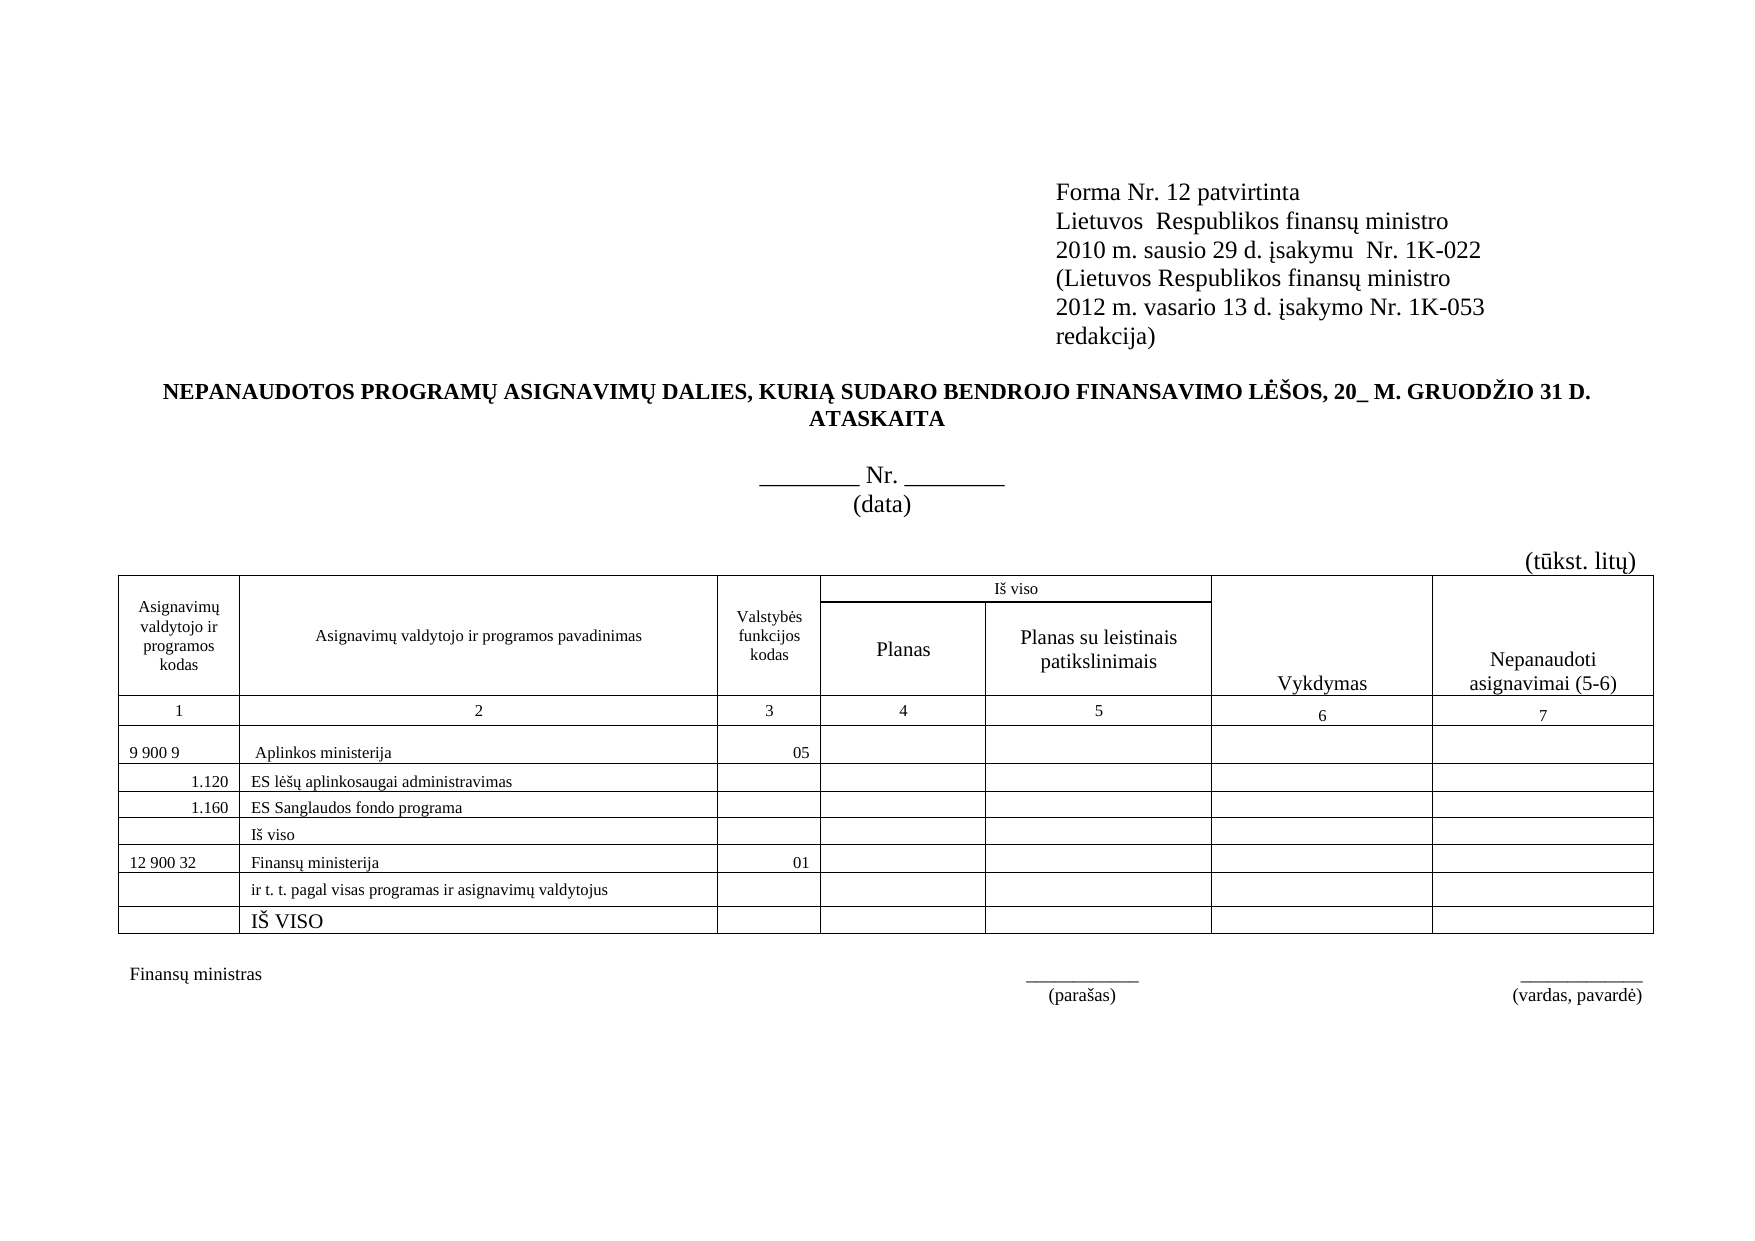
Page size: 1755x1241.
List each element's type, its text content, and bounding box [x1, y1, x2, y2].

table_cell [821, 726, 985, 762]
table_cell [986, 764, 1211, 791]
table_cell 1.160 [119, 792, 239, 817]
table_cell Planas [821, 603, 985, 695]
table_cell [1212, 873, 1432, 906]
text Lietuvos Respublikos finansų ministro [1056, 206, 1636, 235]
table_cell [1212, 792, 1432, 817]
table_cell [986, 873, 1211, 906]
table_cell [1433, 907, 1653, 933]
table_cell [821, 873, 985, 906]
table_cell [119, 873, 239, 906]
table_cell Finansų ministerija [240, 845, 717, 872]
table_cell 05 [718, 726, 820, 762]
table_header Asignavimų valdytojo ir programos pavadinimas [240, 576, 717, 695]
table_cell [986, 845, 1211, 872]
table_cell 2 [240, 696, 717, 725]
table_cell [821, 764, 985, 791]
table_cell 7 [1433, 696, 1653, 725]
table_cell 5 [986, 696, 1211, 725]
table_header Vykdymas [1212, 576, 1432, 695]
text Forma Nr. 12 patvirtinta [1056, 177, 1636, 206]
table_header _____________ (vardas, pavardė) [1320, 963, 1653, 1006]
table_cell [718, 764, 820, 791]
table_cell IŠ VISO [240, 907, 717, 933]
table_cell [119, 818, 239, 844]
table_cell [986, 792, 1211, 817]
table_cell [986, 907, 1211, 933]
table_cell [821, 845, 985, 872]
table_cell [1433, 764, 1653, 791]
table_cell 1 [119, 696, 239, 725]
table_cell Planas su leistinais patikslinimais [986, 603, 1211, 695]
table_cell [1433, 818, 1653, 844]
text (tūkst. litų) [128, 546, 1636, 575]
table_cell Aplinkos ministerija [240, 726, 717, 762]
text 2010 m. sausio 29 d. įsakymu Nr. 1K-022 [1056, 235, 1636, 263]
table_cell 6 [1212, 696, 1432, 725]
table_cell Iš viso [240, 818, 717, 844]
text NEPANAUDOTOS PROGRAMŲ ASIGNAVIMŲ DALIES, KURIĄ SUDARO BENDROJO FINANSAVIMO LĖŠOS, 20_ M. GRUODŽIO 31 D. ATASKAITA [118, 378, 1636, 431]
table_cell [1212, 764, 1432, 791]
table_cell [119, 907, 239, 933]
text ________ Nr. ________ [128, 460, 1636, 489]
table_cell [1433, 845, 1653, 872]
table_cell 12 900 32 [119, 845, 239, 872]
table_cell [1212, 726, 1432, 762]
text (data) [128, 489, 1636, 517]
table_cell [821, 818, 985, 844]
table_cell [1433, 873, 1653, 906]
table_cell [718, 873, 820, 906]
text 2012 m. vasario 13 d. įsakymo Nr. 1K-053 [1056, 292, 1636, 321]
table_cell [718, 818, 820, 844]
table_cell 1.120 [119, 764, 239, 791]
table_cell ES lėšų aplinkosaugai administravimas [240, 764, 717, 791]
table_cell [718, 907, 820, 933]
table_cell ES Sanglaudos fondo programa [240, 792, 717, 817]
table_header Valstybės funkcijos kodas [718, 576, 820, 695]
table_cell 01 [718, 845, 820, 872]
table_cell 3 [718, 696, 820, 725]
table_cell [821, 907, 985, 933]
table_cell [821, 792, 985, 817]
table_cell [986, 818, 1211, 844]
table_cell 9 900 9 [119, 726, 239, 762]
text (Lietuvos Respublikos finansų ministro [1056, 263, 1636, 292]
table_cell [1433, 792, 1653, 817]
table_cell 4 [821, 696, 985, 725]
table_cell ir t. t. pagal visas programas ir asignavimų valdytojus [240, 873, 717, 906]
table_cell [1212, 907, 1432, 933]
table_cell [1212, 845, 1432, 872]
table_header Nepanaudoti asignavimai (5-6) [1433, 576, 1653, 695]
table_cell [1212, 818, 1432, 844]
table_header Finansų ministras [118, 963, 844, 1006]
table_cell [1433, 726, 1653, 762]
table_header ____________ (parašas) [844, 963, 1320, 1006]
table_cell [986, 726, 1211, 762]
table_cell [718, 792, 820, 817]
table_header Iš viso [821, 576, 1211, 601]
table_header Asignavimų valdytojo ir programos kodas [119, 576, 239, 695]
text redakcija) [1056, 321, 1636, 350]
